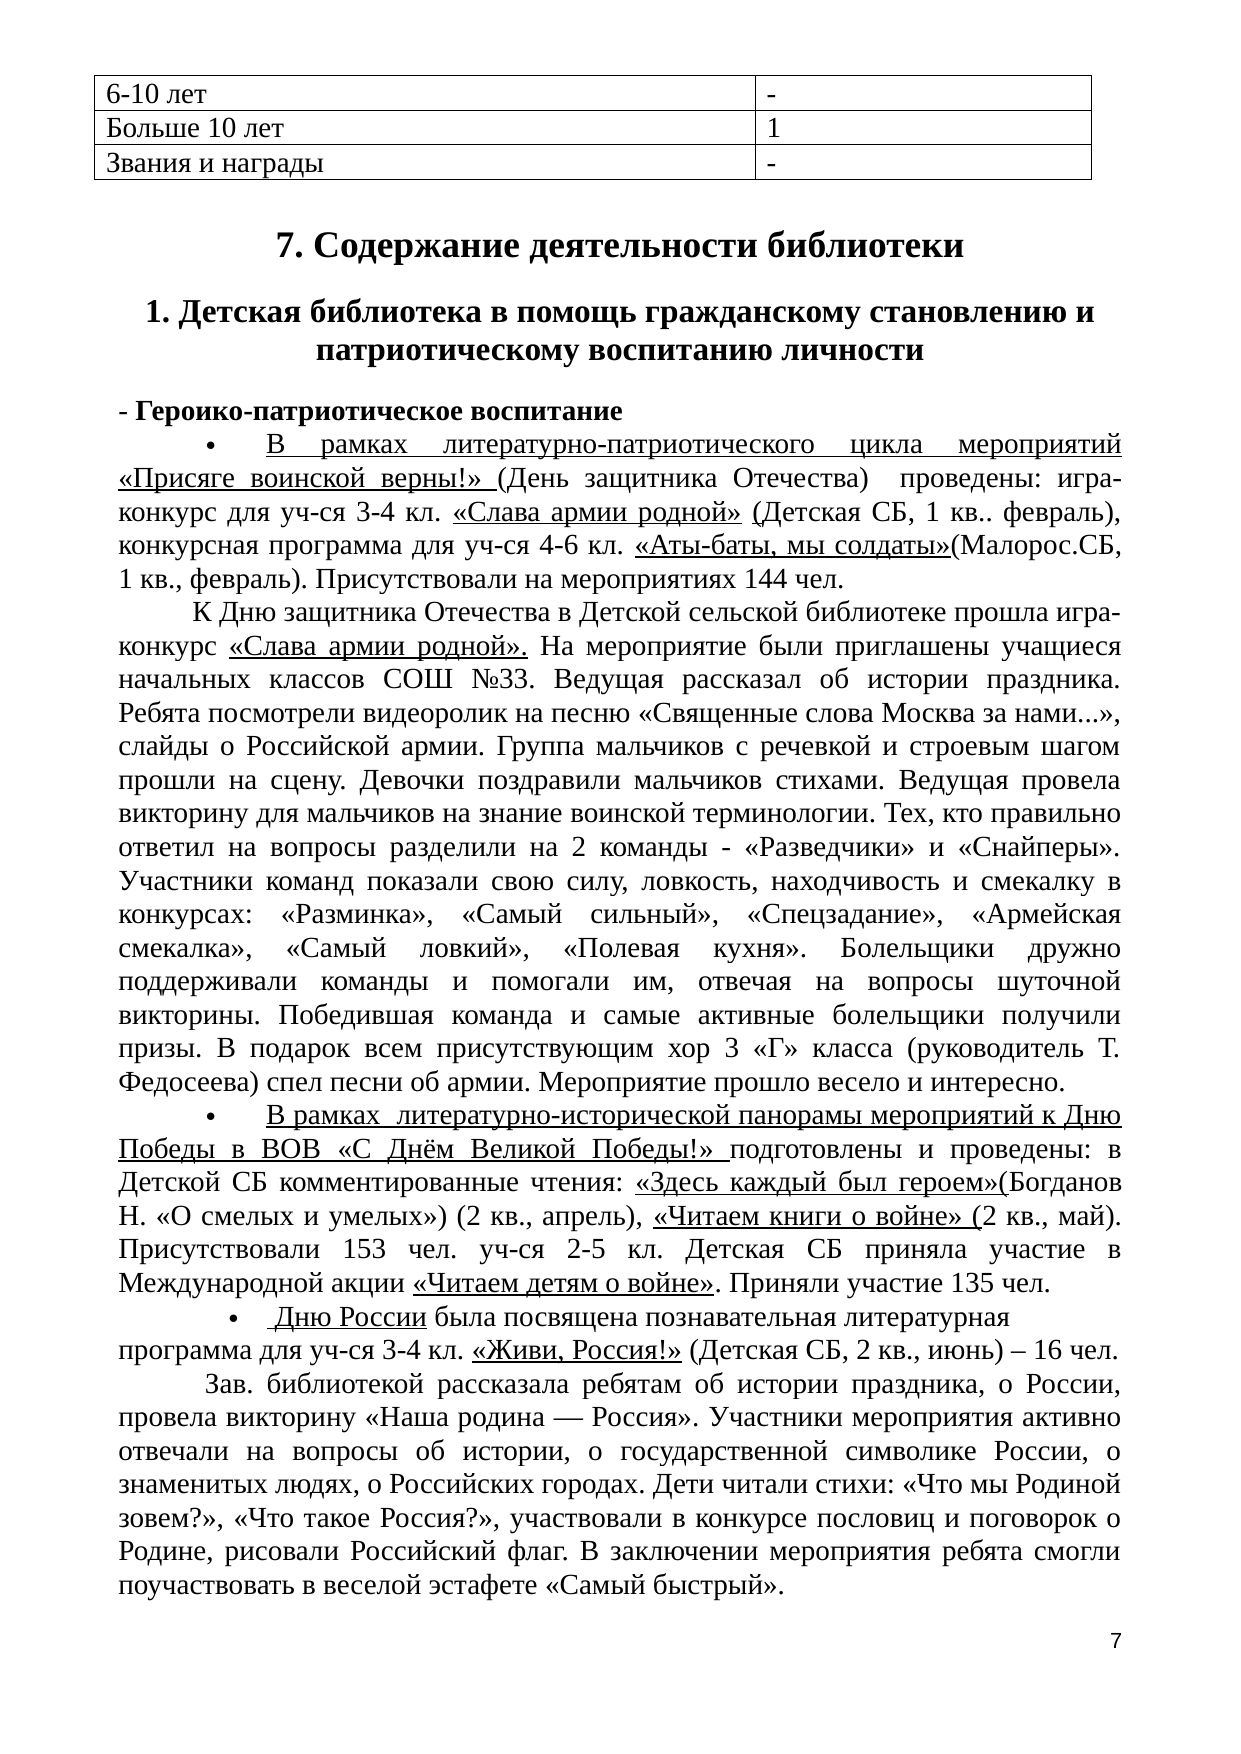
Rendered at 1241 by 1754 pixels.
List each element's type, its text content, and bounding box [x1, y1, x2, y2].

list В рамках литературно-исторической панорамы мероприятий к Дню Победы в ВОВ «С Днём Великой Победы!» подготовлены и проведены: в Детской СБ комментированные чтения: «Здесь каждый был героем»(Богданов Н. «О смелых и умелых») (2 кв., апрель), «Читаем книги о войне» (2 кв., май). Присутствовали 153 чел. уч-ся 2-5 кл. Детская СБ приняла участие в Международной акции «Читаем детям о войне». Приняли участие 135 чел. [118, 1097, 1122, 1299]
text программа для уч-ся 3-4 кл. «Живи, Россия!» (Детская СБ, 2 кв., июнь) – 16 чел. [118, 1332, 1122, 1366]
table_cell - [756, 145, 1091, 179]
table_cell - [756, 76, 1091, 109]
table_cell 1 [756, 111, 1091, 144]
text 7. Содержание деятельности библиотеки [118, 223, 1122, 266]
table_cell Больше 10 лет [95, 111, 755, 144]
text К Дню защитника Отечества в Детской сельской библиотеке прошла игра-конкурс «Слава армии родной». На мероприятие были приглашены учащиеся начальных классов СОШ №33. Ведущая рассказал об истории праздника. Ребята посмотрели видеоролик на песню «Священные слова Москва за нами...», слайды о Российской армии. Группа мальчиков с речевкой и строевым шагом прошли на сцену. Девочки поздравили мальчиков стихами. Ведущая провела викторину для мальчиков на знание воинской терминологии. Тех, кто правильно ответил на вопросы разделили на 2 команды - «Разведчики» и «Снайперы». Участники команд показали свою силу, ловкость, находчивость и смекалку в конкурсах: «Разминка», «Самый сильный», «Спецзадание», «Армейская смекалка», «Самый ловкий», «Полевая кухня». Болельщики дружно поддерживали команды и помогали им, отвечая на вопросы шуточной викторины. Победившая команда и самые активные болельщики получили призы. В подарок всем присутствующим хор 3 «Г» класса (руководитель Т. Федосеева) спел песни об армии. Мероприятие прошло весело и интересно. [118, 594, 1122, 1097]
text 1. Детская библиотека в помощь гражданскому становлению и патриотическому воспитанию личности [118, 291, 1122, 368]
list Дню России была посвящена познавательная литературная [229, 1299, 1122, 1332]
text - Героико-патриотическое воспитание [118, 393, 1122, 427]
text Зав. библиотекой рассказала ребятам об истории праздника, о России, провела викторину «Наша родина — Россия». Участники мероприятия активно отвечали на вопросы об истории, о государственной символике России, о знаменитых людях, о Российских городах. Дети читали стихи: «Что мы Родиной зовем?», «Что такое Россия?», участвовали в конкурсе пословиц и поговорок о Родине, рисовали Российский флаг. В заключении мероприятия ребята смогли поучаствовать в веселой эстафете «Самый быстрый». [118, 1366, 1122, 1601]
list В рамках литературно-патриотического цикла мероприятий «Присяге воинской верны!» (День защитника Отечества) проведены: игра-конкурс для уч-ся 3-4 кл. «Слава армии родной» (Детская СБ, 1 кв.. февраль), конкурсная программа для уч-ся 4-6 кл. «Аты-баты, мы солдаты»(Малорос.СБ, 1 кв., февраль). Присутствовали на мероприятиях 144 чел. [118, 427, 1122, 594]
table_cell 6-10 лет [95, 76, 755, 109]
table_cell Звания и награды [95, 145, 755, 179]
